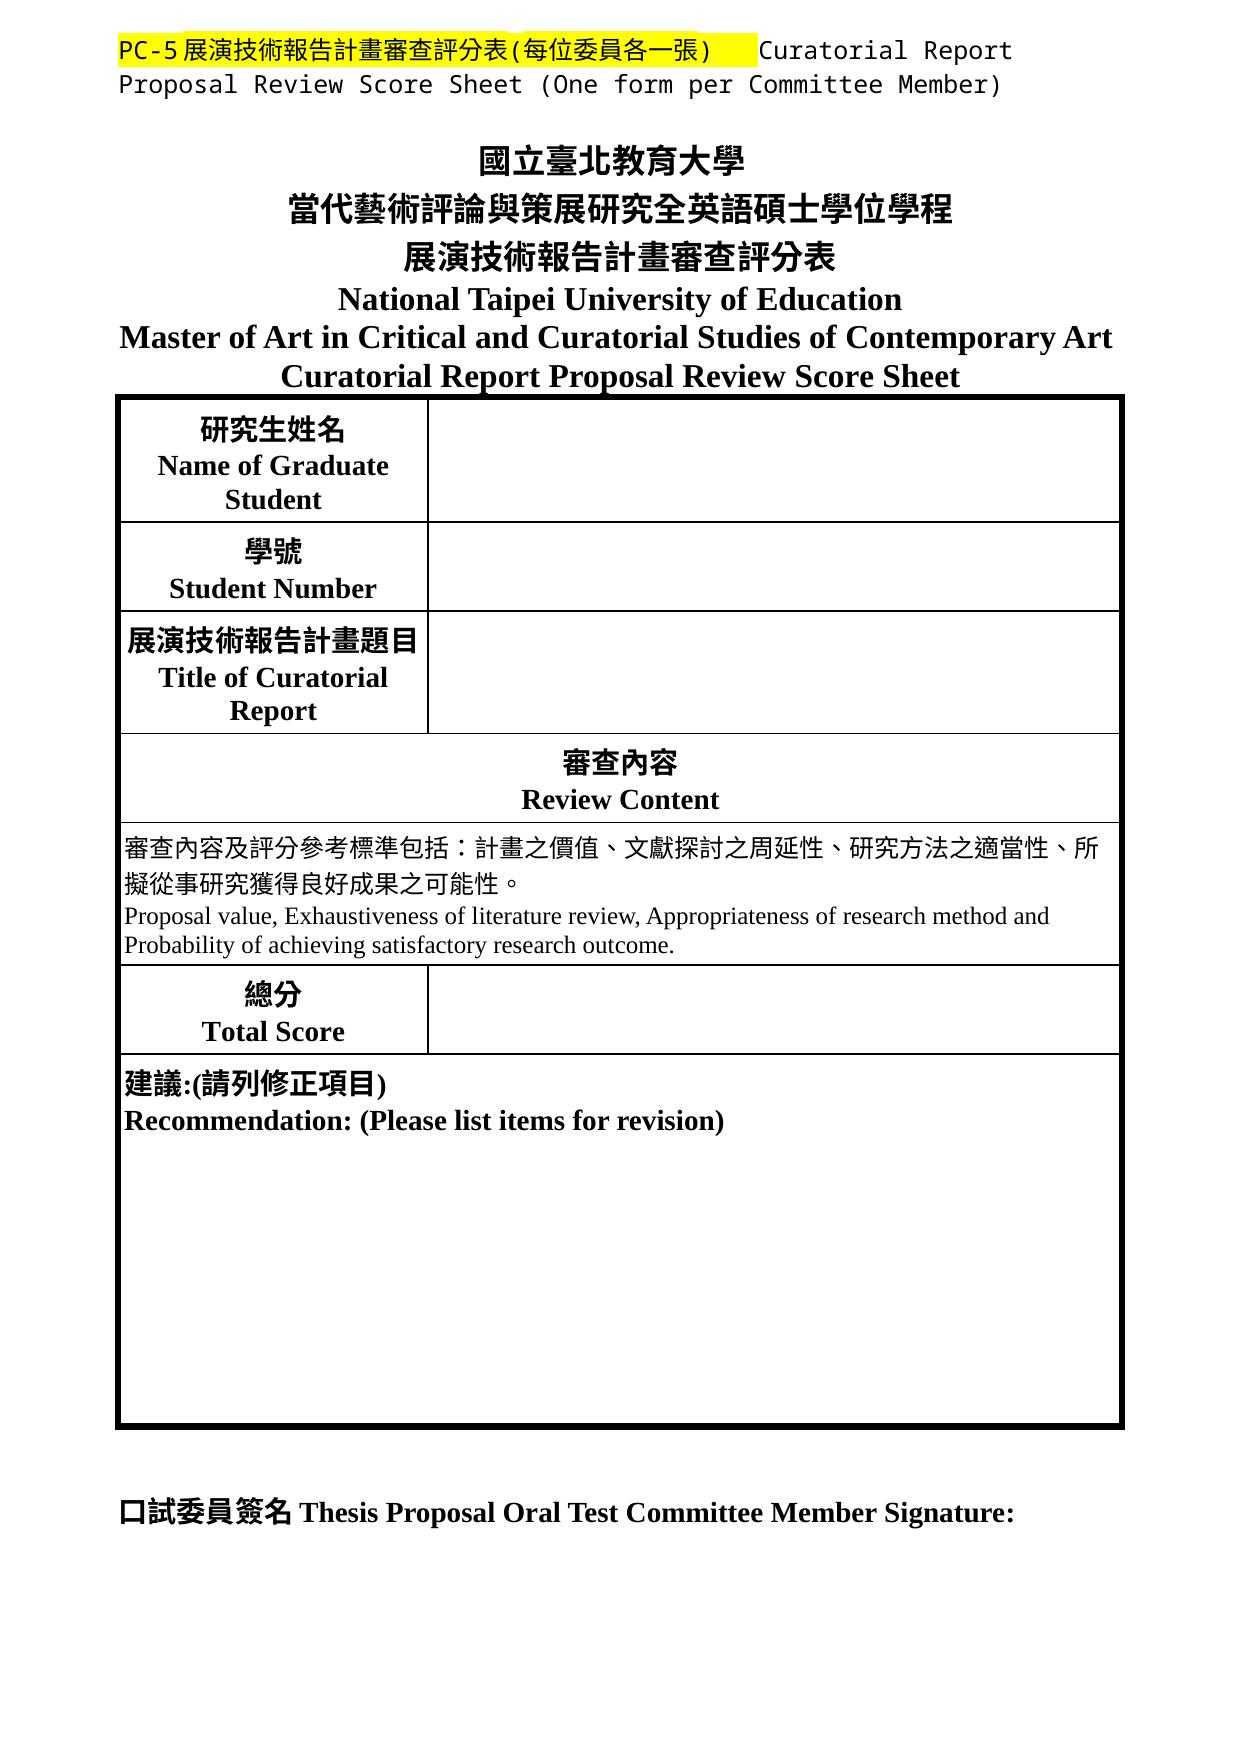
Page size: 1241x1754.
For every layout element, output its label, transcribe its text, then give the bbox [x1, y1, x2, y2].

table_cell 展演技術報告計畫題目 Title of Curatorial Report [121, 612, 427, 732]
table_cell 學號 Student Number [121, 523, 427, 610]
text Curatorial Report Proposal Review Score Sheet [118, 356, 1122, 394]
table_cell 建議:(請列修正項目) Recommendation: (Please list items for revision) [121, 1055, 1119, 1423]
table_header [429, 400, 1119, 521]
text National Taipei University of Education [118, 279, 1122, 317]
table_cell [429, 612, 1119, 732]
table_cell [429, 523, 1119, 610]
text Master of Art in Critical and Curatorial Studies of Contemporary Art [118, 317, 1122, 356]
table_cell 總分 Total Score [121, 966, 427, 1053]
table_cell 審查內容 Review Content [121, 734, 1119, 821]
text 口試委員簽名Thesis Proposal Oral Test Committee Member Signature: [118, 1489, 1122, 1531]
text 展演技術報告計畫審查評分表 [118, 231, 1122, 279]
table_header 研究生姓名 Name of Graduate Student [121, 400, 427, 521]
text 國立臺北教育大學 [118, 134, 1122, 183]
table_cell 審查內容及評分參考標準包括：計畫之價值、文獻探討之周延性、研究方法之適當性、所擬從事研究獲得良好成果之可能性。 Proposal value, Exhaustiveness of literature review, Appropriateness of research method and Probability of achieving satisfactory research outcome. [121, 823, 1119, 964]
text 當代藝術評論與策展研究全英語碩士學位學程 [118, 183, 1122, 231]
table_cell [429, 966, 1119, 1053]
